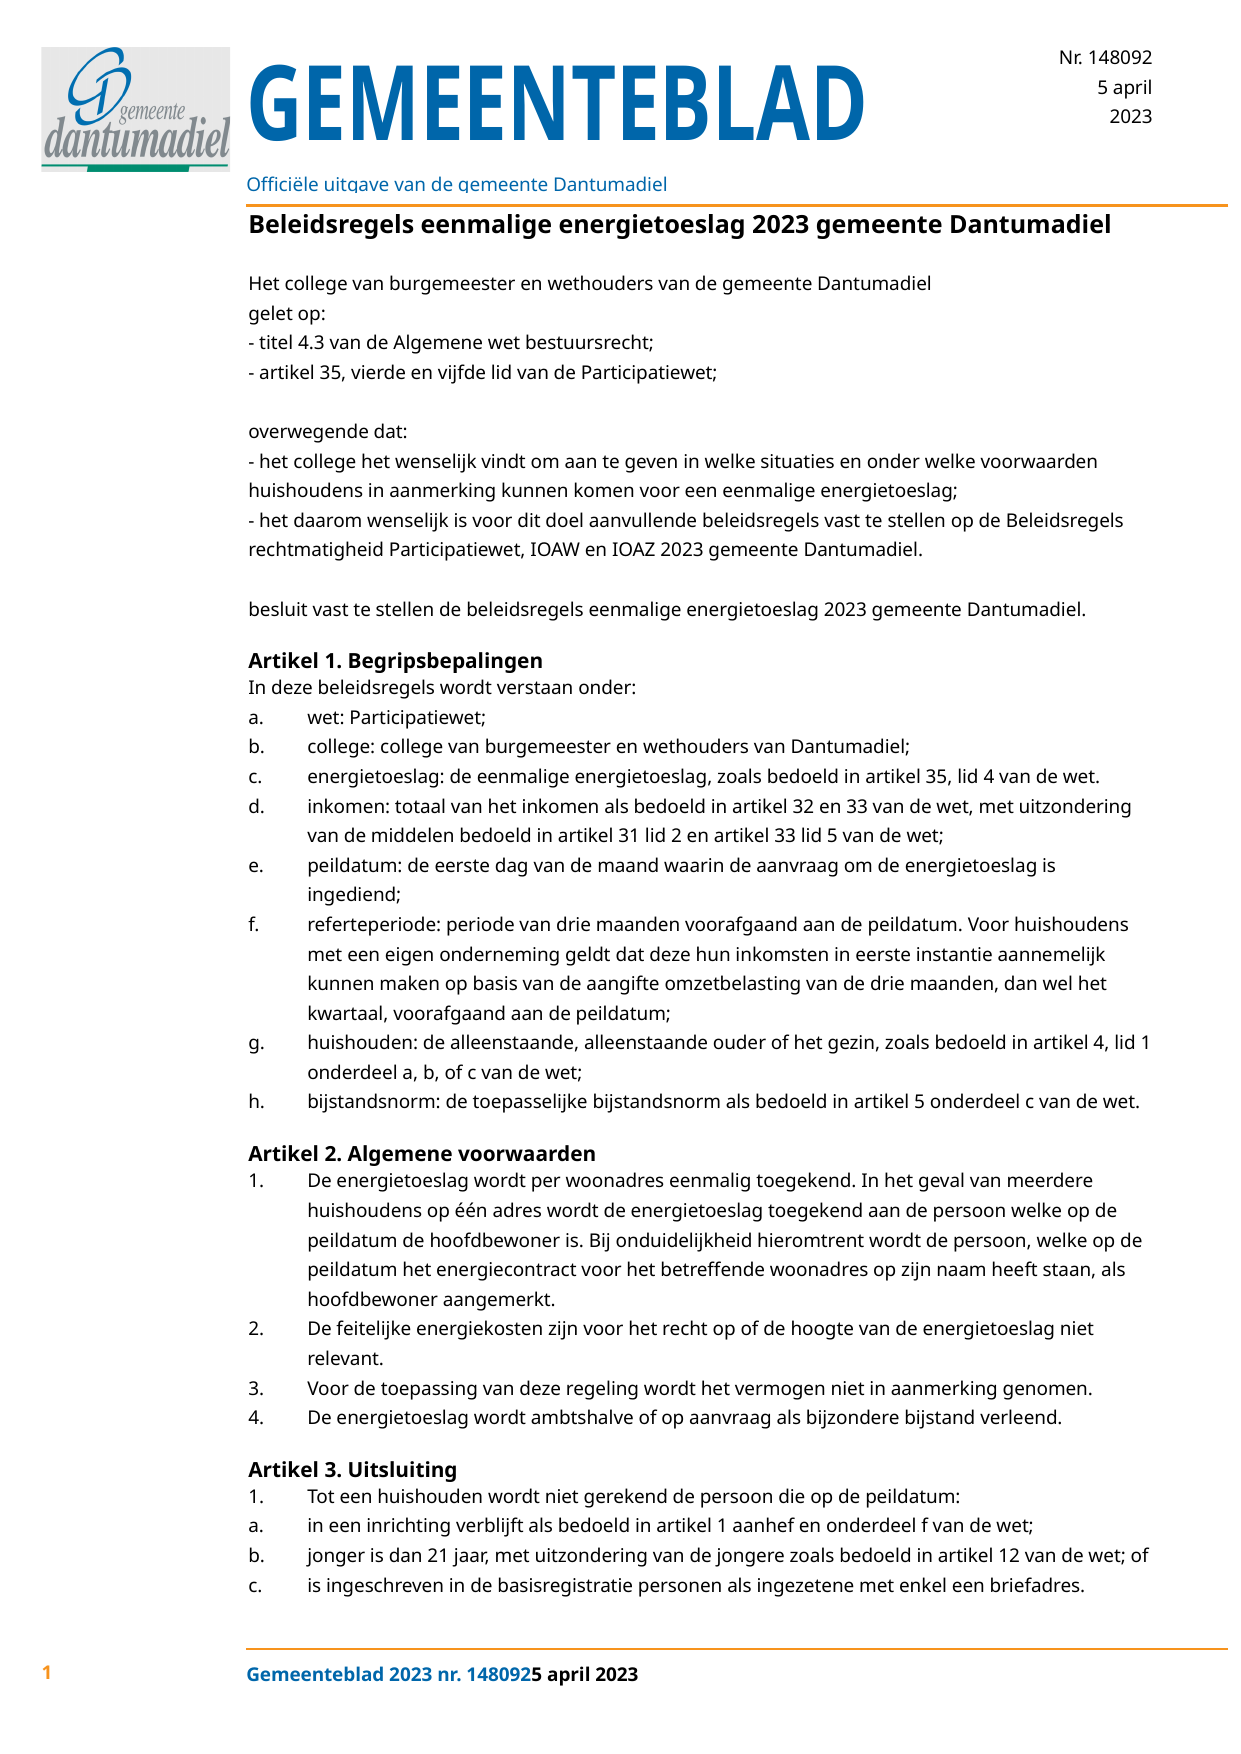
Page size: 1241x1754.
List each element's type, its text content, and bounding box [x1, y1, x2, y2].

text Artikel 2. Algemene voorwaarden [248, 1139, 1152, 1168]
text - het daarom wenselijk is voor dit doel aanvullende beleidsregels vast te stellen op de Beleidsregels rechtmatigheid Participatiewet, IOAW en IOAZ 2023 gemeente Dantumadiel. [248, 507, 1152, 562]
list De energietoeslag wordt per woonadres eenmalig toegekend. In het geval van meerdere huishoudens op één adres wordt de energietoeslag toegekend aan de persoon welke op de peildatum de hoofdbewoner is. Bij onduidelijkheid hieromtrent wordt de persoon, welke op de peildatum het energiecontract voor het betreffende woonadres op zijn naam heeft staan, als hoofdbewoner aangemerkt. [248, 1168, 1152, 1312]
list Tot een huishouden wordt niet gerekend de persoon die op de peildatum: [248, 1483, 1152, 1509]
list peildatum: de eerste dag van de maand waarin de aanvraag om de energietoeslag is ingediend; [248, 852, 1152, 907]
list De feitelijke energiekosten zijn voor het recht op of de hoogte van de energietoeslag niet relevant. [248, 1316, 1152, 1371]
list college: college van burgemeester en wethouders van Dantumadiel; [248, 734, 1152, 759]
text Beleidsregels eenmalige energietoeslag 2023 gemeente Dantumadiel [248, 207, 1152, 241]
list bijstandsnorm: de toepasselijke bijstandsnorm als bedoeld in artikel 5 onderdeel c van de wet. [248, 1089, 1152, 1114]
list Voor de toepassing van deze regeling wordt het vermogen niet in aanmerking genomen. [248, 1375, 1152, 1400]
list De energietoeslag wordt ambtshalve of op aanvraag als bijzondere bijstand verleend. [248, 1404, 1152, 1430]
text - het college het wenselijk vindt om aan te geven in welke situaties en onder welke voorwaarden huishoudens in aanmerking kunnen komen voor een eenmalige energietoeslag; [248, 448, 1152, 503]
list is ingeschreven in de basisregistratie personen als ingezetene met enkel een briefadres. [248, 1572, 1152, 1598]
text besluit vast te stellen de beleidsregels eenmalige energietoeslag 2023 gemeente Dantumadiel. [248, 596, 1152, 621]
text overwegende dat: [248, 418, 1152, 444]
list inkomen: totaal van het inkomen als bedoeld in artikel 32 en 33 van de wet, met uitzondering van de middelen bedoeld in artikel 31 lid 2 en artikel 33 lid 5 van de wet; [248, 793, 1152, 848]
list wet: Participatiewet; [248, 704, 1152, 730]
picture [41, 47, 231, 172]
text Artikel 1. Begripsbepalingen [248, 646, 1152, 674]
text In deze beleidsregels wordt verstaan onder: [248, 674, 1152, 700]
text Artikel 3. Uitsluiting [248, 1455, 1152, 1483]
text - titel 4.3 van de Algemene wet bestuursrecht; [248, 329, 1152, 355]
text - artikel 35, vierde en vijfde lid van de Participatiewet; [248, 359, 1152, 385]
text gelet op: [248, 300, 1152, 326]
list jonger is dan 21 jaar, met uitzondering van de jongere zoals bedoeld in artikel 12 van de wet; of [248, 1542, 1152, 1568]
text Het college van burgemeester en wethouders van de gemeente Dantumadiel [248, 270, 1152, 296]
list energietoeslag: de eenmalige energietoeslag, zoals bedoeld in artikel 35, lid 4 van de wet. [248, 763, 1152, 789]
list huishouden: de alleenstaande, alleenstaande ouder of het gezin, zoals bedoeld in artikel 4, lid 1 onderdeel a, b, of c van de wet; [248, 1029, 1152, 1085]
list referteperiode: periode van drie maanden voorafgaand aan de peildatum. Voor huishoudens met een eigen onderneming geldt dat deze hun inkomsten in eerste instantie aannemelijk kunnen maken op basis van de aangifte omzetbelasting van de drie maanden, dan wel het kwartaal, voorafgaand aan de peildatum; [248, 911, 1152, 1026]
list in een inrichting verblijft als bedoeld in artikel 1 aanhef en onderdeel f van de wet; [248, 1513, 1152, 1538]
